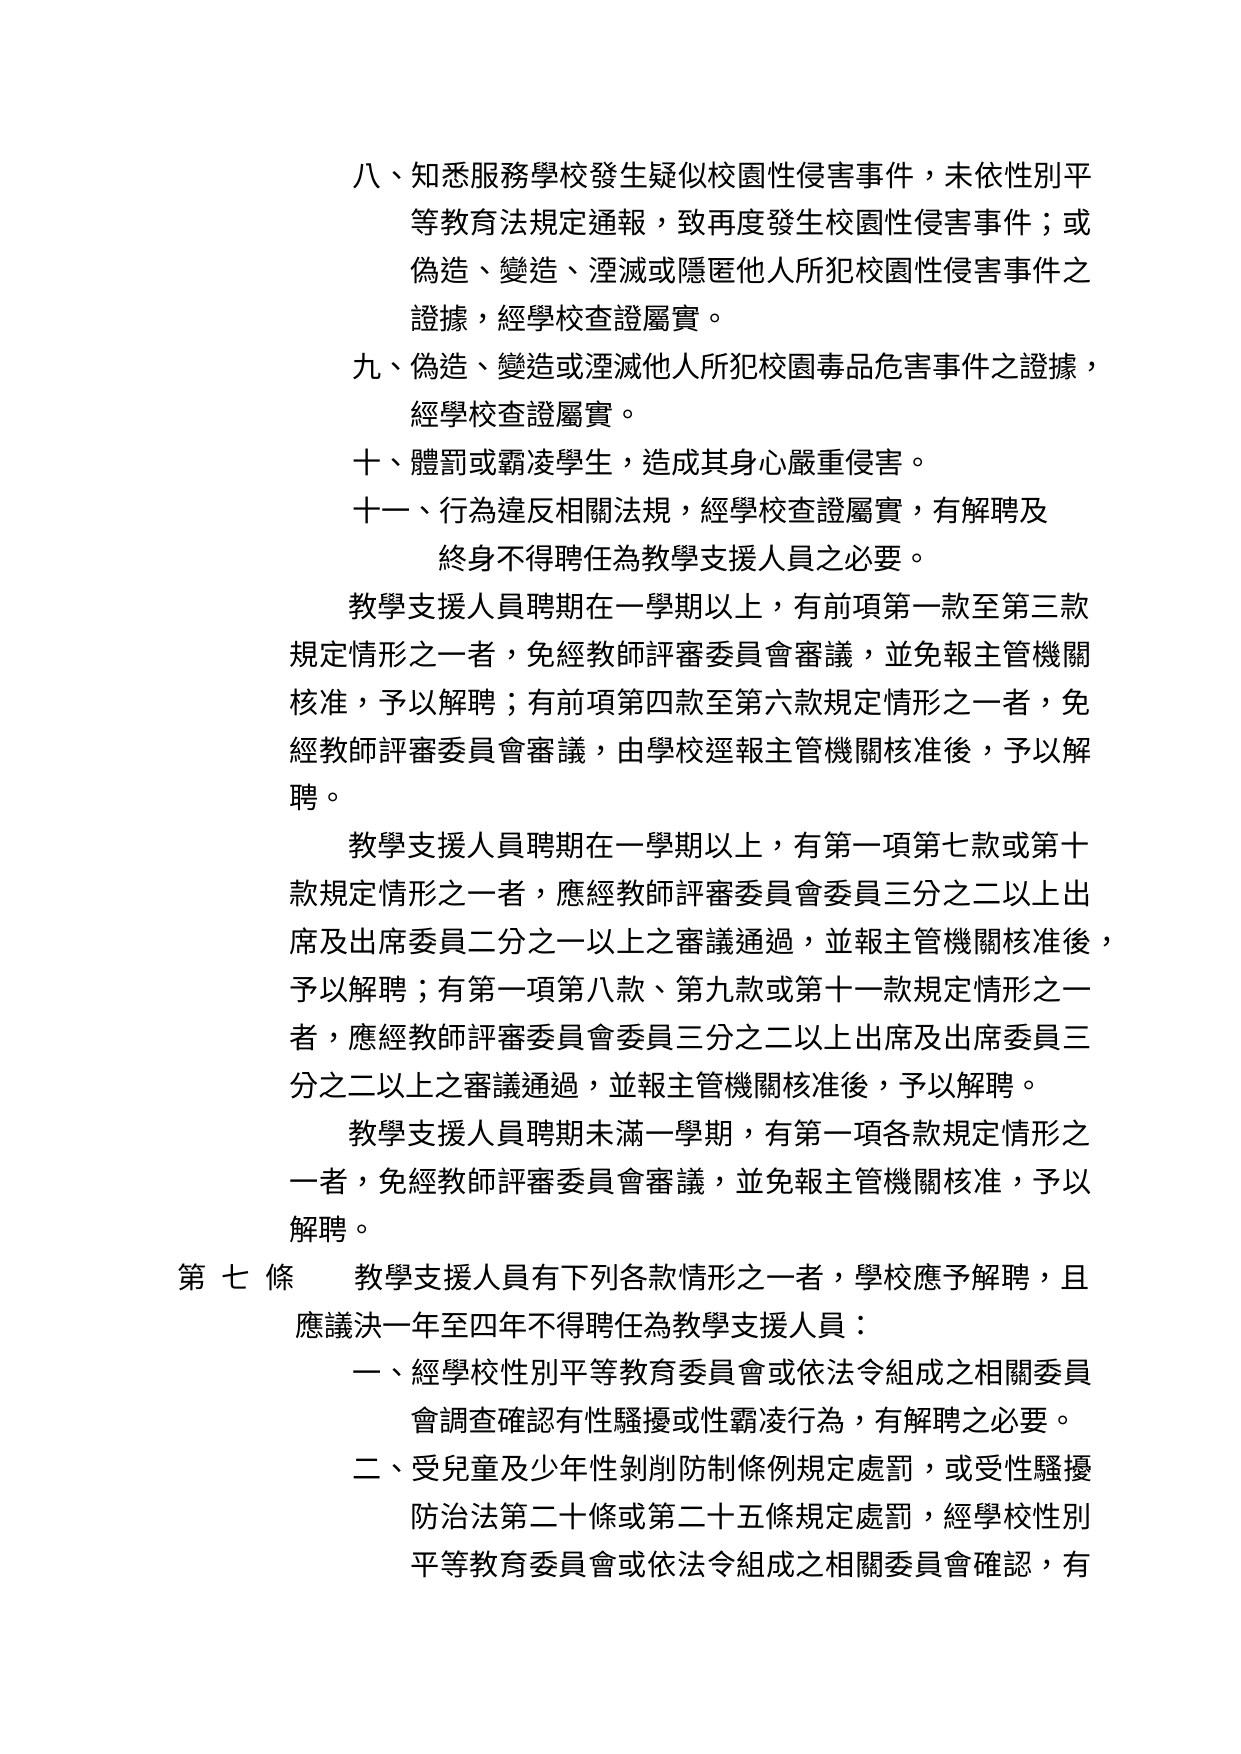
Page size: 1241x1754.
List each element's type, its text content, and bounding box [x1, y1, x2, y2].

text 十一、行為違反相關法規，經學校查證屬實，有解聘及 [352, 483, 1092, 531]
text 第 七 條 教學支援人員有下列各款情形之一者，學校應予解聘，且應議決一年至四年不得聘任為教學支援人員： [177, 1250, 1092, 1346]
text 終身不得聘任為教學支援人員之必要。 [407, 531, 1092, 579]
text 一、經學校性別平等教育委員會或依法令組成之相關委員會調查確認有性騷擾或性霸凌行為，有解聘之必要。 [352, 1346, 1092, 1441]
text 二、受兒童及少年性剝削防制條例規定處罰，或受性騷擾防治法第二十條或第二十五條規定處罰，經學校性別平等教育委員會或依法令組成之相關委員會確認，有 [352, 1441, 1092, 1585]
text 教學支援人員聘期未滿一學期，有第一項各款規定情形之一者，免經教師評審委員會審議，並免報主管機關核准，予以解聘。 [289, 1106, 1092, 1250]
text 十、體罰或霸凌學生，造成其身心嚴重侵害。 [352, 435, 1092, 483]
text 教學支援人員聘期在一學期以上，有第一項第七款或第十款規定情形之一者，應經教師評審委員會委員三分之二以上出席及出席委員二分之一以上之審議通過，並報主管機關核准後，予以解聘；有第一項第八款、第九款或第十一款規定情形之一者，應經教師評審委員會委員三分之二以上出席及出席委員三分之二以上之審議通過，並報主管機關核准後，予以解聘。 [289, 818, 1092, 1106]
text 教學支援人員聘期在一學期以上，有前項第一款至第三款規定情形之一者，免經教師評審委員會審議，並免報主管機關核准，予以解聘；有前項第四款至第六款規定情形之一者，免經教師評審委員會審議，由學校逕報主管機關核准後，予以解聘。 [289, 579, 1092, 818]
text 九、偽造、變造或湮滅他人所犯校園毒品危害事件之證據，經學校查證屬實。 [352, 339, 1092, 435]
text 八、知悉服務學校發生疑似校園性侵害事件，未依性別平等教育法規定通報，致再度發生校園性侵害事件；或偽造、變造、湮滅或隱匿他人所犯校園性侵害事件之證據，經學校查證屬實。 [352, 148, 1092, 339]
